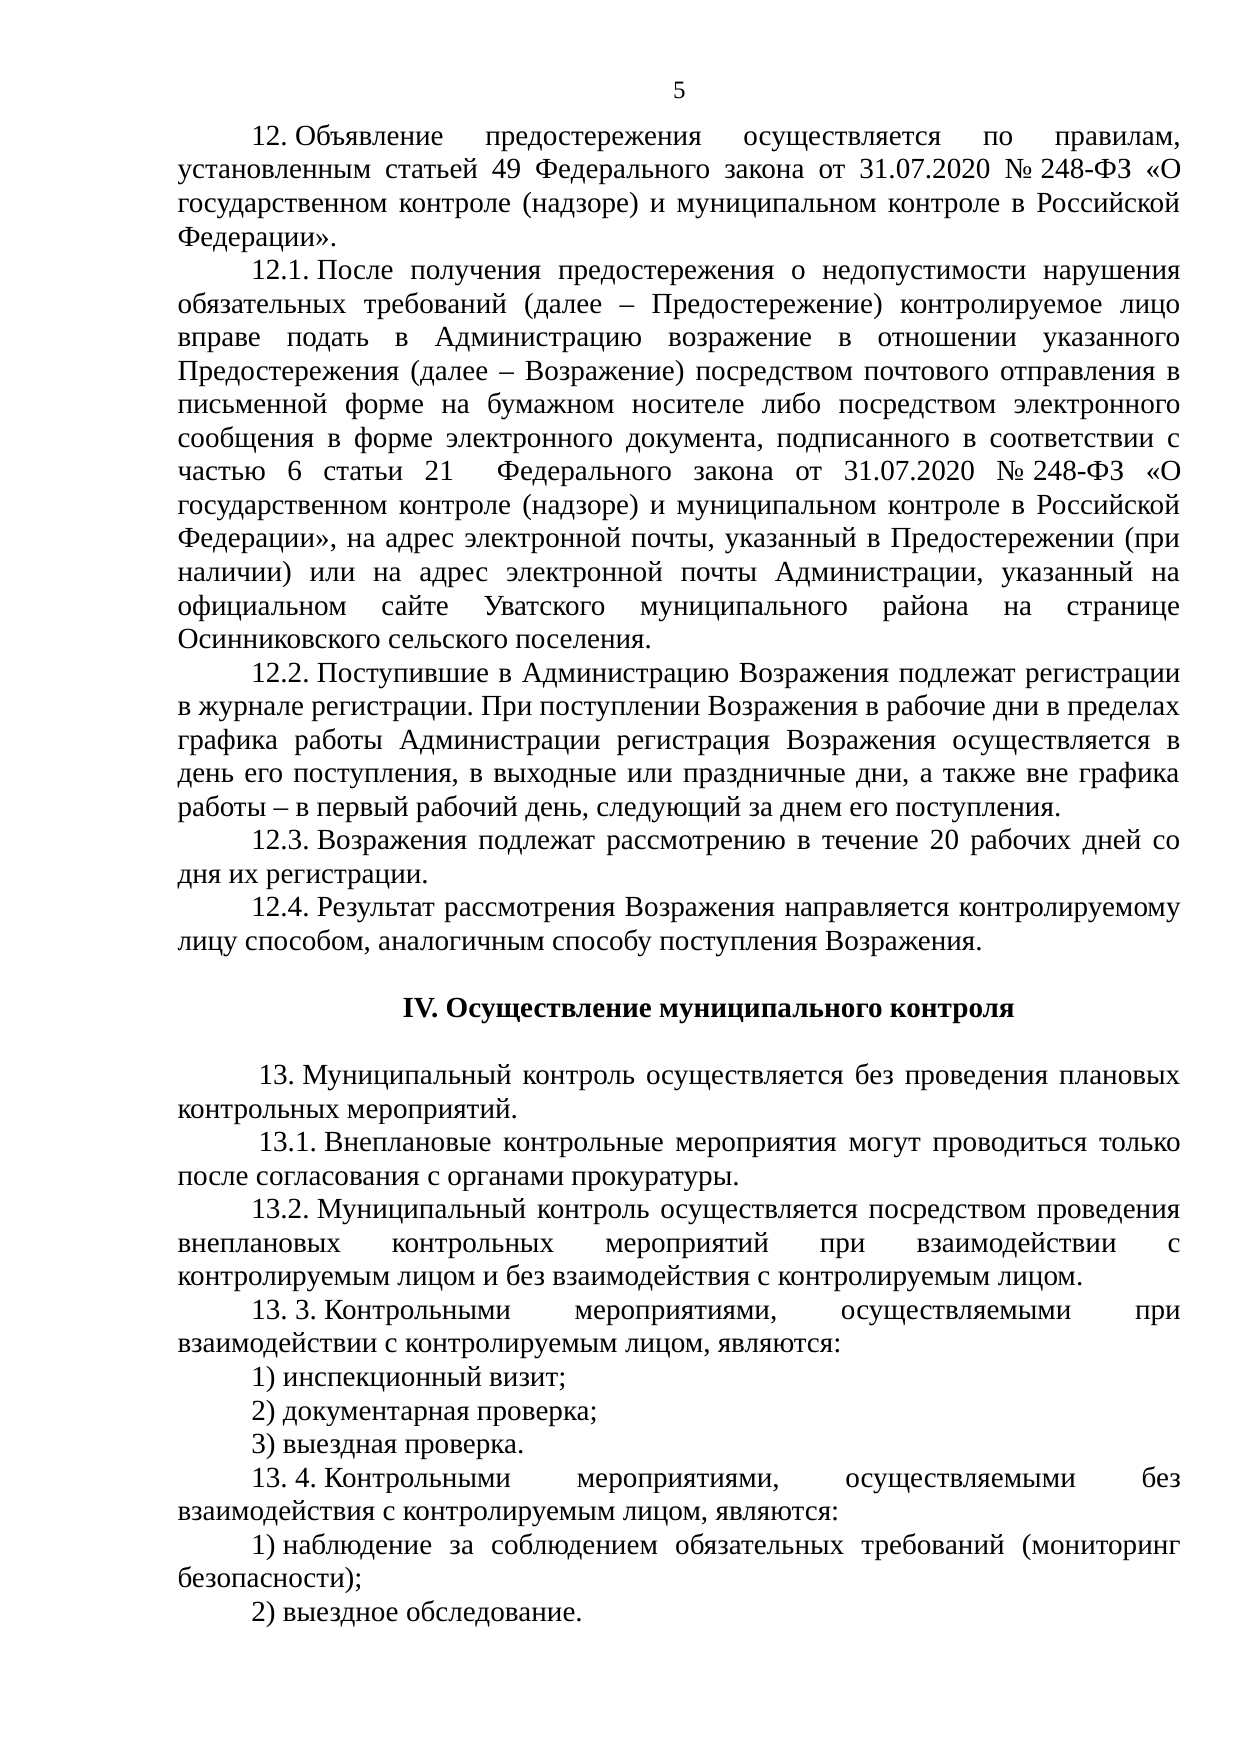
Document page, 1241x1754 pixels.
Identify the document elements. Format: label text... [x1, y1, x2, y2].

text 12.2. Поступившие в Администрацию Возражения подлежат регистрации в журнале регистрации. При поступлении Возражения в рабочие дни в пределах графика работы Администрации регистрация Возражения осуществляется в день его поступления, в выходные или праздничные дни, а также вне графика работы – в первый рабочий день, следующий за днем его поступления. [177, 655, 1181, 822]
text IV. Осуществление муниципального контроля [177, 990, 1181, 1024]
text 12.1. После получения предостережения о недопустимости нарушения обязательных требований (далее – Предостережение) контролируемое лицо вправе подать в Администрацию возражение в отношении указанного Предостережения (далее – Возражение) посредством почтового отправления в письменной форме на бумажном носителе либо посредством электронного сообщения в форме электронного документа, подписанного в соответствии с частью 6 статьи 21 Федерального закона от 31.07.2020 № 248-ФЗ «О государственном контроле (надзоре) и муниципальном контроле в Российской Федерации», на адрес электронной почты, указанный в Предостережении (при наличии) или на адрес электронной почты Администрации, указанный на официальном сайте Уватского муниципального района на странице Осинниковского сельского поселения. [177, 252, 1181, 655]
text 13. 3. Контрольными мероприятиями, осуществляемыми при взаимодействии с контролируемым лицом, являются: [177, 1292, 1181, 1359]
text 12.3. Возражения подлежат рассмотрению в течение 20 рабочих дней со дня их регистрации. [177, 822, 1181, 889]
text 13. 4. Контрольными мероприятиями, осуществляемыми без взаимодействия с контролируемым лицом, являются: [177, 1460, 1181, 1527]
text 2) документарная проверка; [177, 1393, 1181, 1426]
text 2) выездное обследование. [177, 1594, 1181, 1627]
text 13.1. Внеплановые контрольные мероприятия могут проводиться только после согласования с органами прокуратуры. [177, 1124, 1181, 1191]
text 12.4. Результат рассмотрения Возражения направляется контролируемому лицу способом, аналогичным способу поступления Возражения. [177, 889, 1181, 957]
text 3) выездная проверка. [177, 1426, 1181, 1460]
text 1) инспекционный визит; [177, 1359, 1181, 1393]
text 1) наблюдение за соблюдением обязательных требований (мониторинг безопасности); [177, 1527, 1181, 1594]
text 12. Объявление предостережения осуществляется по правилам, установленным статьей 49 Федерального закона от 31.07.2020 № 248-ФЗ «О государственном контроле (надзоре) и муниципальном контроле в Российской Федерации». [177, 118, 1181, 252]
text 13. Муниципальный контроль осуществляется без проведения плановых контрольных мероприятий. [177, 1057, 1181, 1124]
text 13.2. Муниципальный контроль осуществляется посредством проведения внеплановых контрольных мероприятий при взаимодействии с контролируемым лицом и без взаимодействия с контролируемым лицом. [177, 1191, 1181, 1292]
